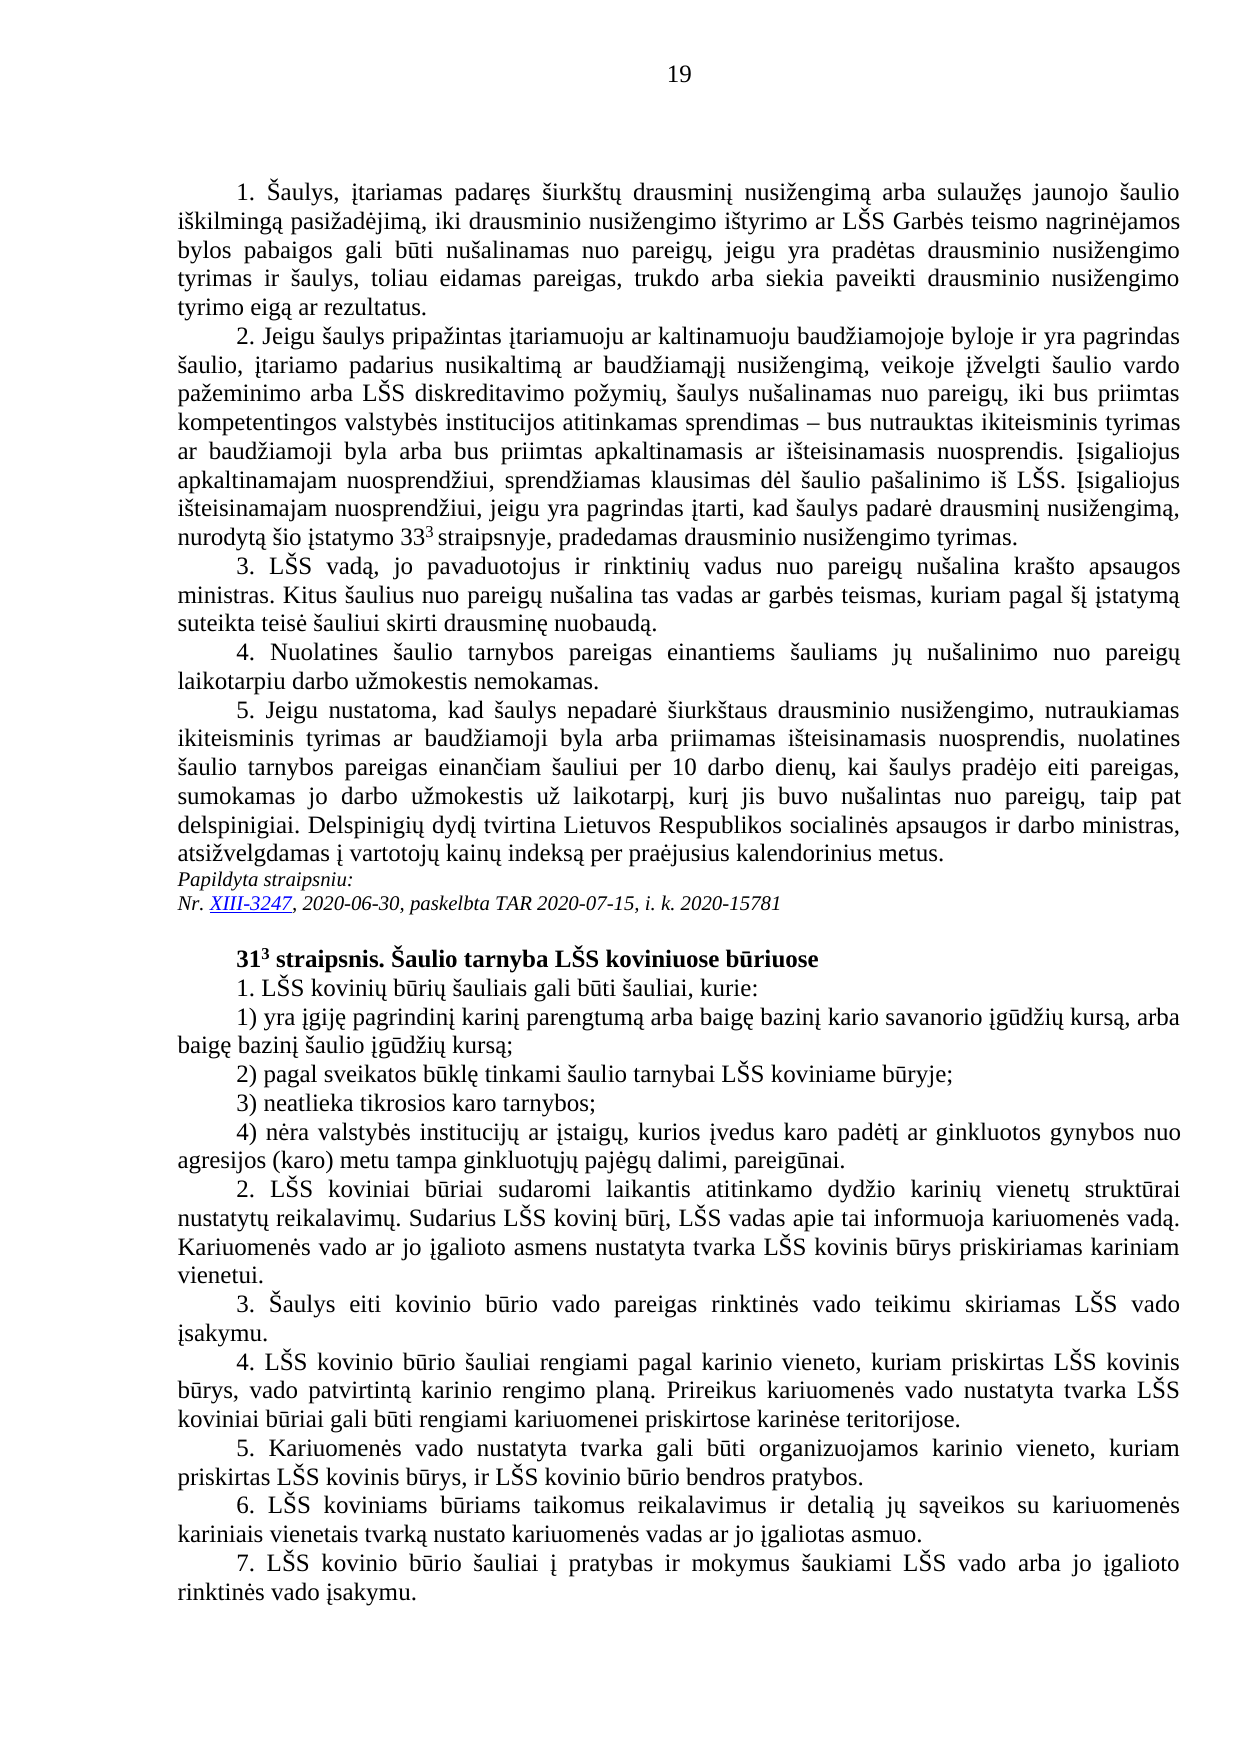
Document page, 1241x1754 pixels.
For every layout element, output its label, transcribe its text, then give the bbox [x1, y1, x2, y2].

text 3) neatlieka tikrosios karo tarnybos; [177, 1088, 1181, 1117]
text 2. LŠS koviniai būriai sudaromi laikantis atitinkamo dydžio karinių vienetų struktūrai nustatytų reikalavimų. Sudarius LŠS kovinį būrį, LŠS vadas apie tai informuoja kariuomenės vadą. Kariuomenės vado ar jo įgalioto asmens nustatyta tvarka LŠS kovinis būrys priskiriamas kariniam vienetui. [177, 1174, 1181, 1289]
text 1) yra įgiję pagrindinį karinį parengtumą arba baigę bazinį kario savanorio įgūdžių kursą, arba baigę bazinį šaulio įgūdžių kursą; [177, 1002, 1181, 1059]
text Nr. XIII-3247, 2020-06-30, paskelbta TAR 2020-07-15, i. k. 2020-15781 [177, 891, 1181, 915]
text 6. LŠS koviniams būriams taikomus reikalavimus ir detalią jų sąveikos su kariuomenės kariniais vienetais tvarką nustato kariuomenės vadas ar jo įgaliotas asmuo. [177, 1490, 1181, 1548]
text 1. Šaulys, įtariamas padaręs šiurkštų drausminį nusižengimą arba sulaužęs jaunojo šaulio iškilmingą pasižadėjimą, iki drausminio nusižengimo ištyrimo ar LŠS Garbės teismo nagrinėjamos bylos pabaigos gali būti nušalinamas nuo pareigų, jeigu yra pradėtas drausminio nusižengimo tyrimas ir šaulys, toliau eidamas pareigas, trukdo arba siekia paveikti drausminio nusižengimo tyrimo eigą ar rezultatus. [177, 177, 1181, 321]
text 4) nėra valstybės institucijų ar įstaigų, kurios įvedus karo padėtį ar ginkluotos gynybos nuo agresijos (karo) metu tampa ginkluotųjų pajėgų dalimi, pareigūnai. [177, 1117, 1181, 1174]
text 313 straipsnis. Šaulio tarnyba LŠS koviniuose būriuose [177, 944, 1181, 973]
text 4. LŠS kovinio būrio šauliai rengiami pagal karinio vieneto, kuriam priskirtas LŠS kovinis būrys, vado patvirtintą karinio rengimo planą. Prireikus kariuomenės vado nustatyta tvarka LŠS koviniai būriai gali būti rengiami kariuomenei priskirtose karinėse teritorijose. [177, 1347, 1181, 1433]
text 7. LŠS kovinio būrio šauliai į pratybas ir mokymus šaukiami LŠS vado arba jo įgalioto rinktinės vado įsakymu. [177, 1548, 1181, 1605]
text 2. Jeigu šaulys pripažintas įtariamuoju ar kaltinamuoju baudžiamojoje byloje ir yra pagrindas šaulio, įtariamo padarius nusikaltimą ar baudžiamąjį nusižengimą, veikoje įžvelgti šaulio vardo pažeminimo arba LŠS diskreditavimo požymių, šaulys nušalinamas nuo pareigų, iki bus priimtas kompetentingos valstybės institucijos atitinkamas sprendimas – bus nutrauktas ikiteisminis tyrimas ar baudžiamoji byla arba bus priimtas apkaltinamasis ar išteisinamasis nuosprendis. Įsigaliojus apkaltinamajam nuosprendžiui, sprendžiamas klausimas dėl šaulio pašalinimo iš LŠS. Įsigaliojus išteisinamajam nuosprendžiui, jeigu yra pagrindas įtarti, kad šaulys padarė drausminį nusižengimą, nurodytą šio įstatymo 333 straipsnyje, pradedamas drausminio nusižengimo tyrimas. [177, 321, 1181, 551]
text 1. LŠS kovinių būrių šauliais gali būti šauliai, kurie: [177, 973, 1181, 1002]
text 5. Jeigu nustatoma, kad šaulys nepadarė šiurkštaus drausminio nusižengimo, nutraukiamas ikiteisminis tyrimas ar baudžiamoji byla arba priimamas išteisinamasis nuosprendis, nuolatines šaulio tarnybos pareigas einančiam šauliui per 10 darbo dienų, kai šaulys pradėjo eiti pareigas, sumokamas jo darbo užmokestis už laikotarpį, kurį jis buvo nušalintas nuo pareigų, taip pat delspinigiai. Delspinigių dydį tvirtina Lietuvos Respublikos socialinės apsaugos ir darbo ministras, atsižvelgdamas į vartotojų kainų indeksą per praėjusius kalendorinius metus. [177, 695, 1181, 867]
text Papildyta straipsniu: [177, 867, 1181, 891]
text 2) pagal sveikatos būklę tinkami šaulio tarnybai LŠS koviniame būryje; [177, 1059, 1181, 1088]
text 3. Šaulys eiti kovinio būrio vado pareigas rinktinės vado teikimu skiriamas LŠS vado įsakymu. [177, 1289, 1181, 1347]
text 3. LŠS vadą, jo pavaduotojus ir rinktinių vadus nuo pareigų nušalina krašto apsaugos ministras. Kitus šaulius nuo pareigų nušalina tas vadas ar garbės teismas, kuriam pagal šį įstatymą suteikta teisė šauliui skirti drausminę nuobaudą. [177, 551, 1181, 637]
text 4. Nuolatines šaulio tarnybos pareigas einantiems šauliams jų nušalinimo nuo pareigų laikotarpiu darbo užmokestis nemokamas. [177, 637, 1181, 695]
text 5. Kariuomenės vado nustatyta tvarka gali būti organizuojamos karinio vieneto, kuriam priskirtas LŠS kovinis būrys, ir LŠS kovinio būrio bendros pratybos. [177, 1433, 1181, 1490]
